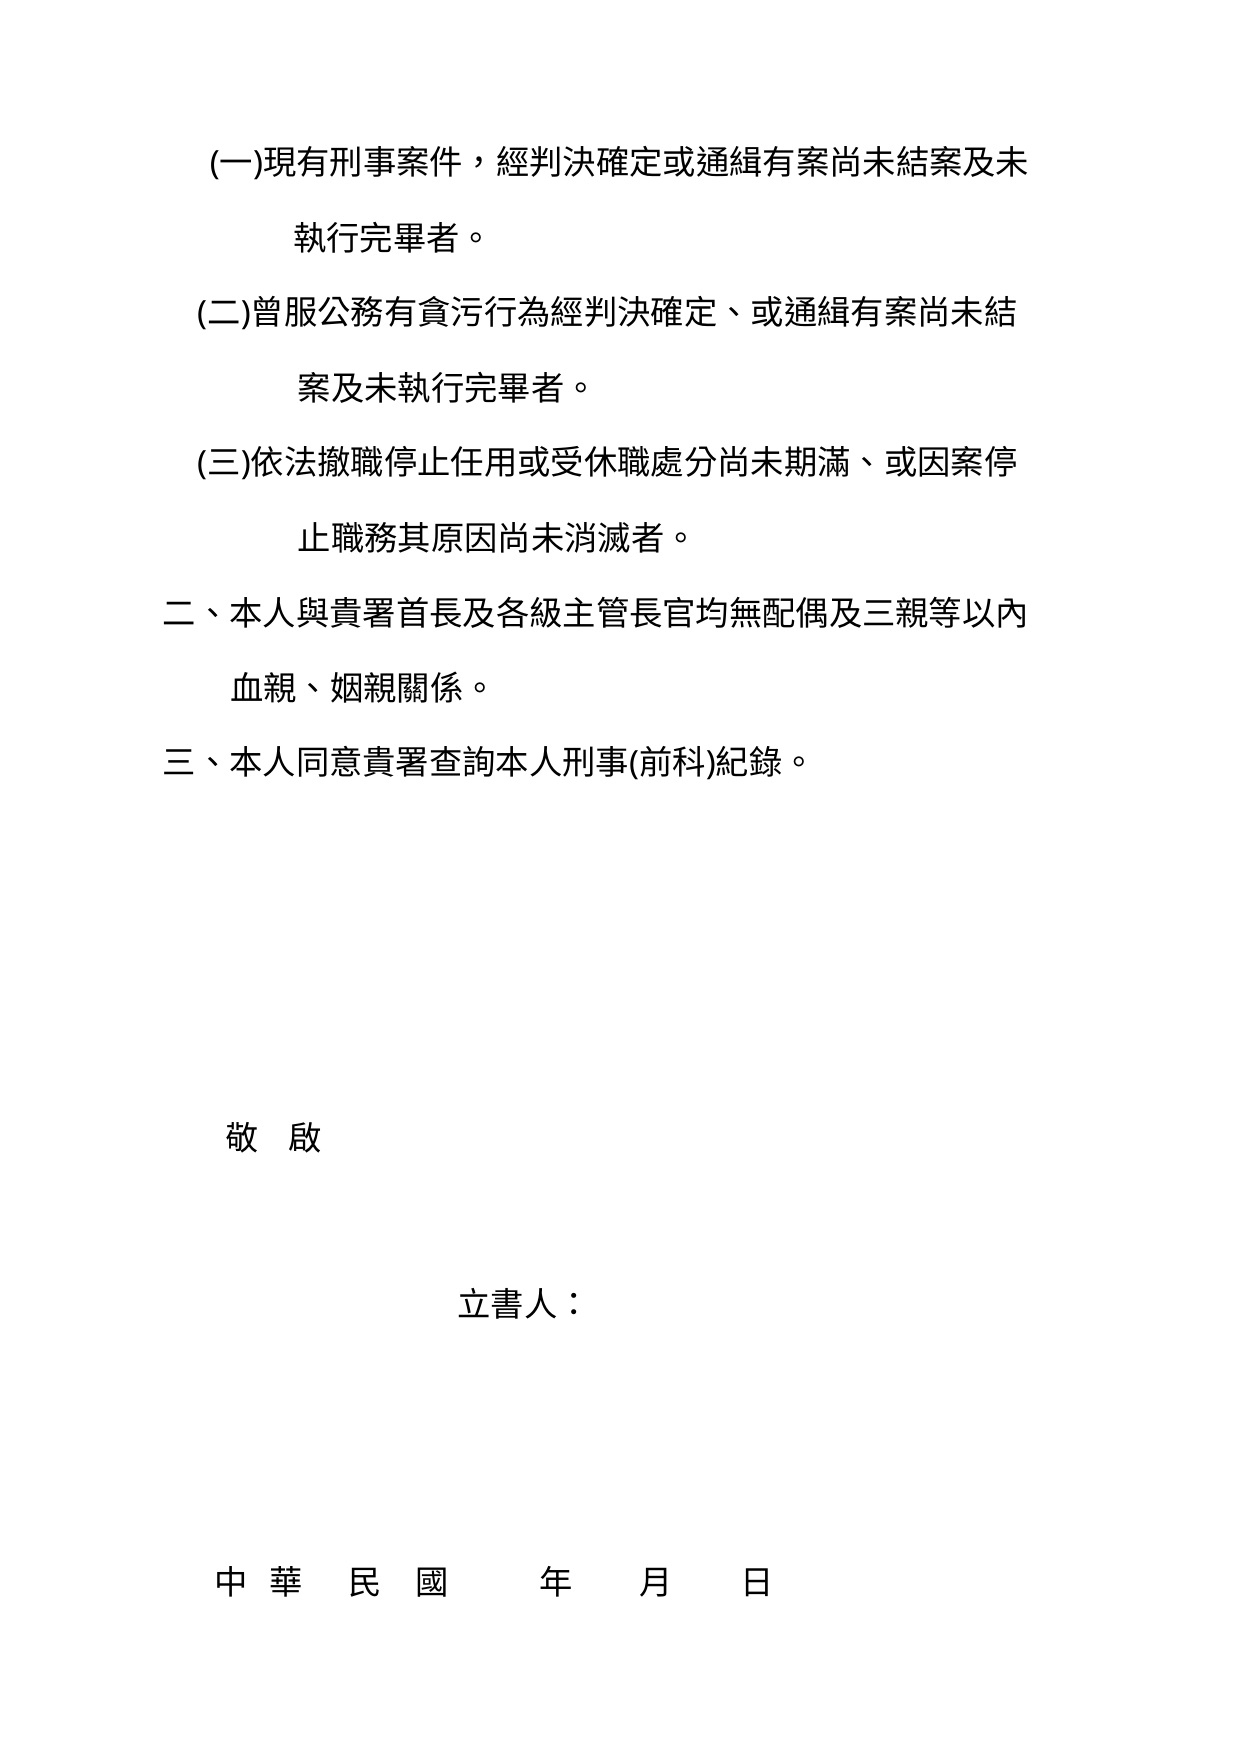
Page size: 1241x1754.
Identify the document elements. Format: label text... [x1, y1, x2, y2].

text 立書人： [214, 1265, 1078, 1340]
text 敬 啟 [225, 1098, 1078, 1173]
text 三、本人同意貴署查詢本人刑事(前科)紀錄。 [162, 723, 1078, 798]
text (二)曾服公務有貪污行為經判決確定、或通緝有案尚未結案及未執行完畢者。 [162, 273, 1029, 423]
text 中 華 民 國 年 月 日 [214, 1542, 1078, 1617]
text 二、本人與貴署首長及各級主管長官均無配偶及三親等以內血親、姻親關係。 [163, 573, 1029, 723]
text (三)依法撤職停止任用或受休職處分尚未期滿、或因案停止職務其原因尚未消滅者。 [162, 423, 1029, 573]
text (一)現有刑事案件，經判決確定或通緝有案尚未結案及未執行完畢者。 [192, 123, 1029, 273]
